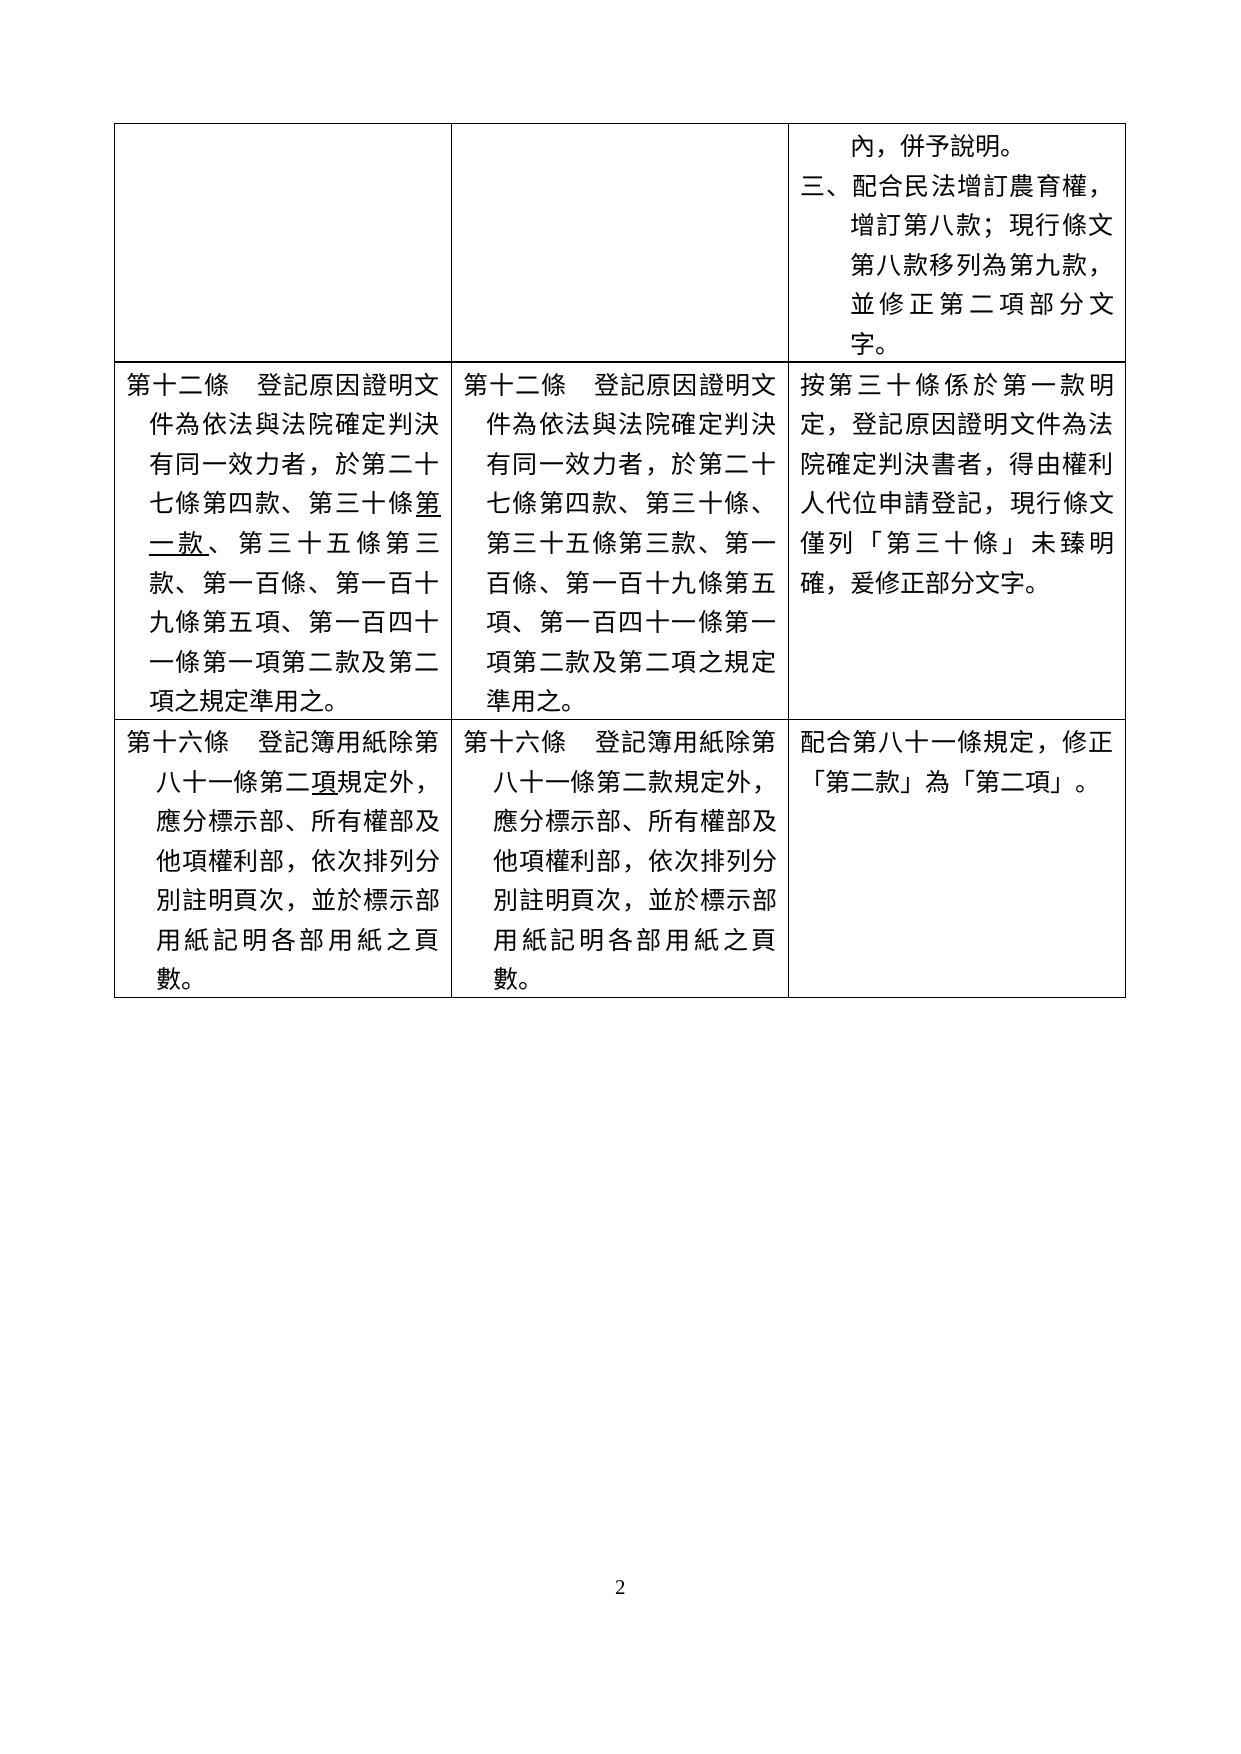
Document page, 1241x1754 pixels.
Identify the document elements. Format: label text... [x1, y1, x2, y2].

table_cell [115, 124, 451, 361]
table_cell 配合第八十一條規定，修正「第二款」為「第二項」。 [789, 720, 1125, 997]
table_cell 第十六條 登記簿用紙除第八十一條第二項規定外，應分標示部、所有權部及他項權利部，依次排列分別註明頁次，並於標示部用紙記明各部用紙之頁數。 [115, 720, 451, 997]
table_cell 按第三十條係於第一款明定，登記原因證明文件為法院確定判決書者，得由權利人代位申請登記，現行條文僅列「第三十條」未臻明確，爰修正部分文字。 [789, 363, 1125, 719]
table_cell [452, 124, 788, 361]
table_cell 第十二條 登記原因證明文件為依法與法院確定判決有同一效力者，於第二十七條第四款、第三十條第一款、第三十五條第三款、第一百條、第一百十九條第五項、第一百四十一條第一項第二款及第二項之規定準用之。 [115, 363, 451, 719]
table_cell 第十六條 登記簿用紙除第八十一條第二款規定外，應分標示部、所有權部及他項權利部，依次排列分別註明頁次，並於標示部用紙記明各部用紙之頁數。 [452, 720, 788, 997]
table_cell 內，併予說明。 三、配合民法增訂農育權，增訂第八款；現行條文第八款移列為第九款，並修正第二項部分文字。 [789, 124, 1125, 361]
table_cell 第十二條 登記原因證明文件為依法與法院確定判決有同一效力者，於第二十七條第四款、第三十條、第三十五條第三款、第一百條、第一百十九條第五項、第一百四十一條第一項第二款及第二項之規定準用之。 [452, 363, 788, 719]
